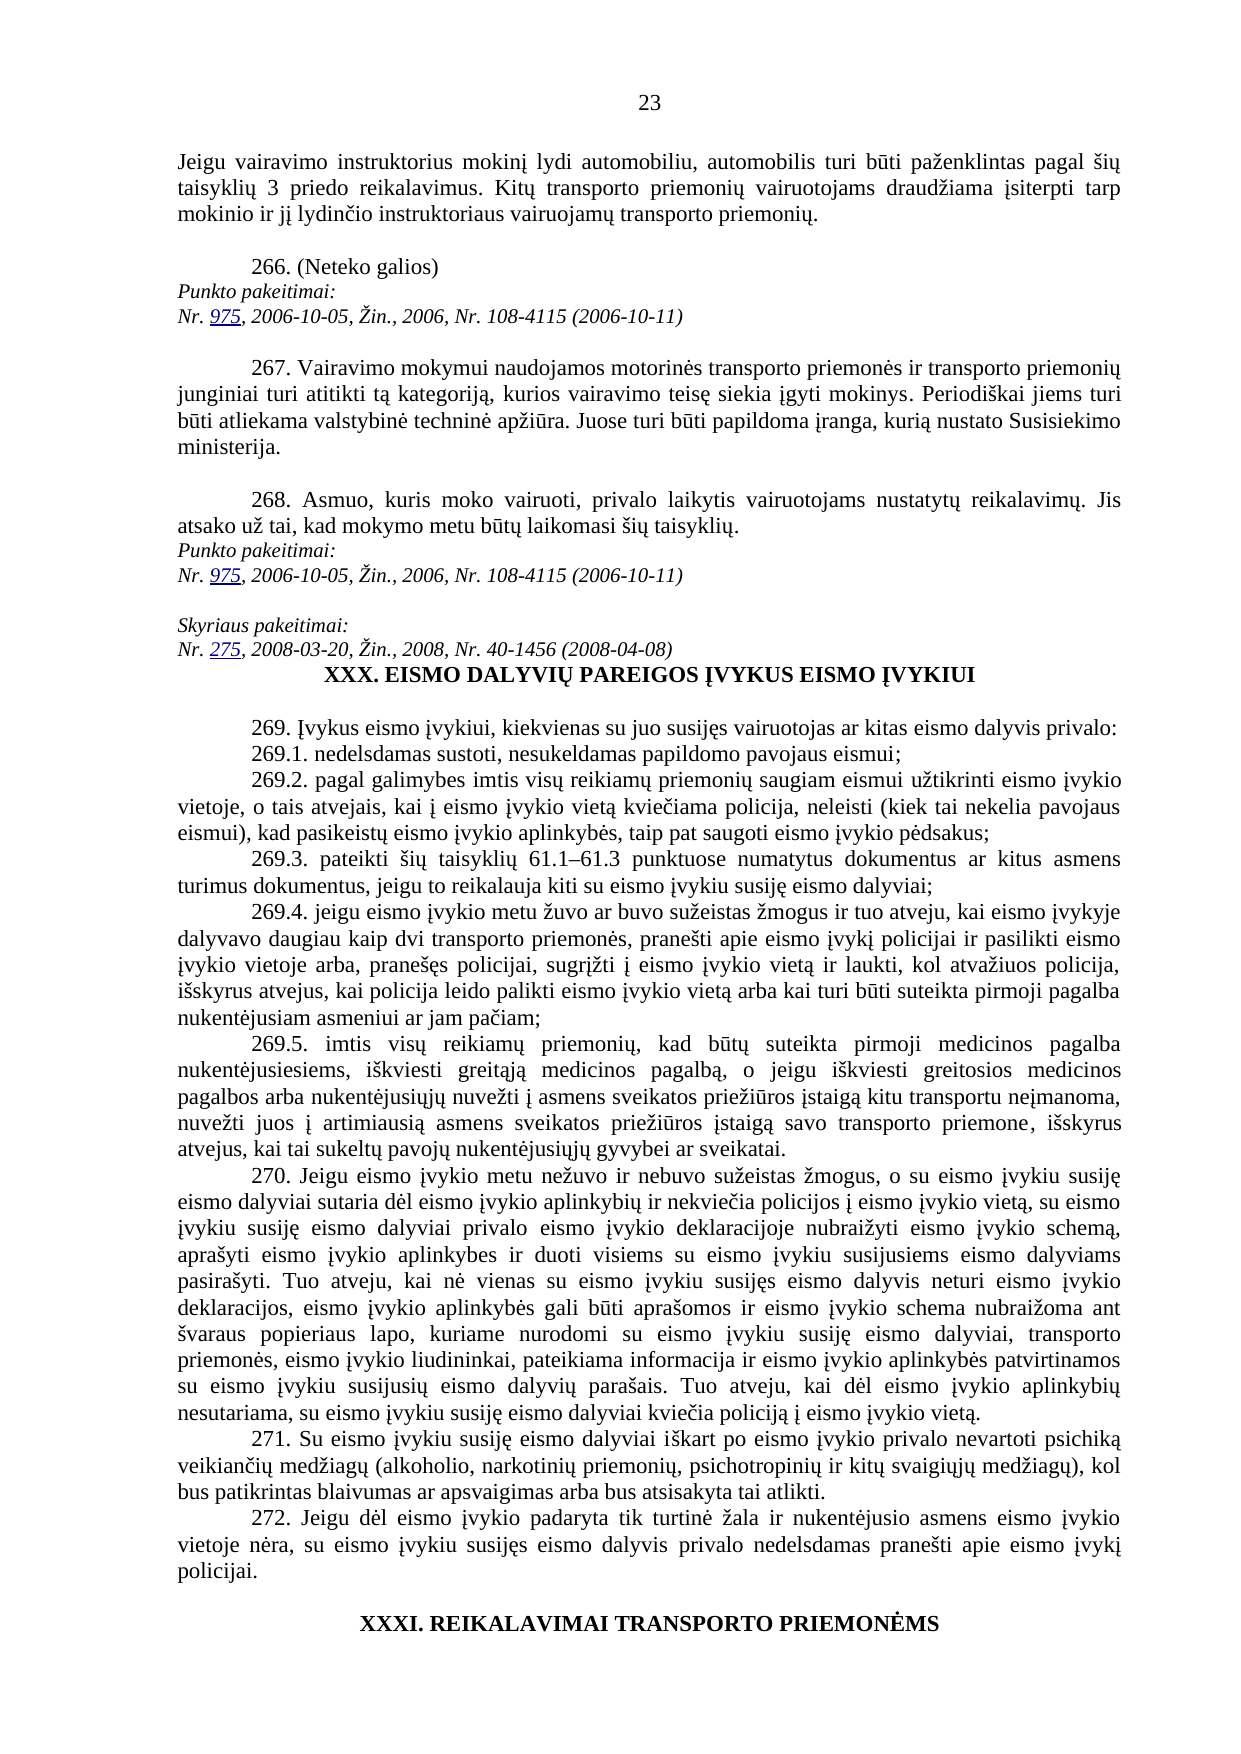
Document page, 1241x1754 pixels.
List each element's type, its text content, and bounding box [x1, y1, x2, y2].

text 272. Jeigu dėl eismo įvykio padaryta tik turtinė žala ir nukentėjusio asmens eismo įvykio vietoje nėra, su eismo įvykiu susijęs eismo dalyvis privalo nedelsdamas pranešti apie eismo įvykį policijai. [177, 1504, 1122, 1583]
text Nr. 975, 2006-10-05, Žin., 2006, Nr. 108-4115 (2006-10-11) [177, 303, 1122, 328]
text 269.2. pagal galimybes imtis visų reikiamų priemonių saugiam eismui užtikrinti eismo įvykio vietoje, o tais atvejais, kai į eismo įvykio vietą kviečiama policija, neleisti (kiek tai nekelia pavojaus eismui), kad pasikeistų eismo įvykio aplinkybės, taip pat saugoti eismo įvykio pėdsakus; [177, 766, 1122, 846]
text 271. Su eismo įvykiu susiję eismo dalyviai iškart po eismo įvykio privalo nevartoti psichiką veikiančių medžiagų (alkoholio, narkotinių priemonių, psichotropinių ir kitų svaigiųjų medžiagų), kol bus patikrintas blaivumas ar apsvaigimas arba bus atsisakyta tai atlikti. [177, 1425, 1122, 1504]
subtitle XXXI. Reikalavimai transporto priemonėms [177, 1610, 1122, 1636]
text 269.3. pateikti šių taisyklių 61.1–61.3 punktuose numatytus dokumentus ar kitus asmens turimus dokumentus, jeigu to reikalauja kiti su eismo įvykiu susiję eismo dalyviai; [177, 846, 1122, 898]
text Nr. 975, 2006-10-05, Žin., 2006, Nr. 108-4115 (2006-10-11) [177, 562, 1122, 587]
text Skyriaus pakeitimai: [177, 613, 1122, 637]
text 268. Asmuo, kuris moko vairuoti, privalo laikytis vairuotojams nustatytų reikalavimų. Jis atsako už tai, kad mokymo metu būtų laikomasi šių taisyklių. [177, 486, 1122, 538]
text Punkto pakeitimai: [177, 279, 1122, 303]
text Jeigu vairavimo instruktorius mokinį lydi automobiliu, automobilis turi būti paženklintas pagal šių taisyklių 3 priedo reikalavimus. Kitų transporto priemonių vairuotojams draudžiama įsiterpti tarp mokinio ir jį lydinčio instruktoriaus vairuojamų transporto priemonių. [177, 148, 1122, 227]
text 269.5. imtis visų reikiamų priemonių, kad būtų suteikta pirmoji medicinos pagalba nukentėjusiesiems, iškviesti greitąją medicinos pagalbą, o jeigu iškviesti greitosios medicinos pagalbos arba nukentėjusiųjų nuvežti į asmens sveikatos priežiūros įstaigą kitu transportu neįmanoma, nuvežti juos į artimiausią asmens sveikatos priežiūros įstaigą savo transporto priemone, išskyrus atvejus, kai tai sukeltų pavojų nukentėjusiųjų gyvybei ar sveikatai. [177, 1030, 1122, 1162]
text 266. (Neteko galios) [177, 253, 1122, 279]
text Punkto pakeitimai: [177, 538, 1122, 562]
text 269. Įvykus eismo įvykiui, kiekvienas su juo susijęs vairuotojas ar kitas eismo dalyvis privalo: [177, 714, 1122, 740]
text 269.1. nedelsdamas sustoti, nesukeldamas papildomo pavojaus eismui; [177, 740, 1122, 766]
text XXX. EISMO DALYVIŲ PAREIGOS ĮVYKUS EISMO ĮVYKIUI [177, 661, 1122, 687]
text Nr. 275, 2008-03-20, Žin., 2008, Nr. 40-1456 (2008-04-08) [177, 637, 1122, 661]
text 269.4. jeigu eismo įvykio metu žuvo ar buvo sužeistas žmogus ir tuo atveju, kai eismo įvykyje dalyvavo daugiau kaip dvi transporto priemonės, pranešti apie eismo įvykį policijai ir pasilikti eismo įvykio vietoje arba, pranešęs policijai, sugrįžti į eismo įvykio vietą ir laukti, kol atvažiuos policija, išskyrus atvejus, kai policija leido palikti eismo įvykio vietą arba kai turi būti suteikta pirmoji pagalba nukentėjusiam asmeniui ar jam pačiam; [177, 898, 1122, 1030]
text 267. Vairavimo mokymui naudojamos motorinės transporto priemonės ir transporto priemonių junginiai turi atitikti tą kategoriją, kurios vairavimo teisę siekia įgyti mokinys. Periodiškai jiems turi būti atliekama valstybinė techninė apžiūra. Juose turi būti papildoma įranga, kurią nustato Susisiekimo ministerija. [177, 354, 1122, 459]
text 270. Jeigu eismo įvykio metu nežuvo ir nebuvo sužeistas žmogus, o su eismo įvykiu susiję eismo dalyviai sutaria dėl eismo įvykio aplinkybių ir nekviečia policijos į eismo įvykio vietą, su eismo įvykiu susiję eismo dalyviai privalo eismo įvykio deklaracijoje nubraižyti eismo įvykio schemą, aprašyti eismo įvykio aplinkybes ir duoti visiems su eismo įvykiu susijusiems eismo dalyviams pasirašyti. Tuo atveju, kai nė vienas su eismo įvykiu susijęs eismo dalyvis neturi eismo įvykio deklaracijos, eismo įvykio aplinkybės gali būti aprašomos ir eismo įvykio schema nubraižoma ant švaraus popieriaus lapo, kuriame nurodomi su eismo įvykiu susiję eismo dalyviai, transporto priemonės, eismo įvykio liudininkai, pateikiama informacija ir eismo įvykio aplinkybės patvirtinamos su eismo įvykiu susijusių eismo dalyvių parašais. Tuo atveju, kai dėl eismo įvykio aplinkybių nesutariama, su eismo įvykiu susiję eismo dalyviai kviečia policiją į eismo įvykio vietą. [177, 1162, 1122, 1425]
